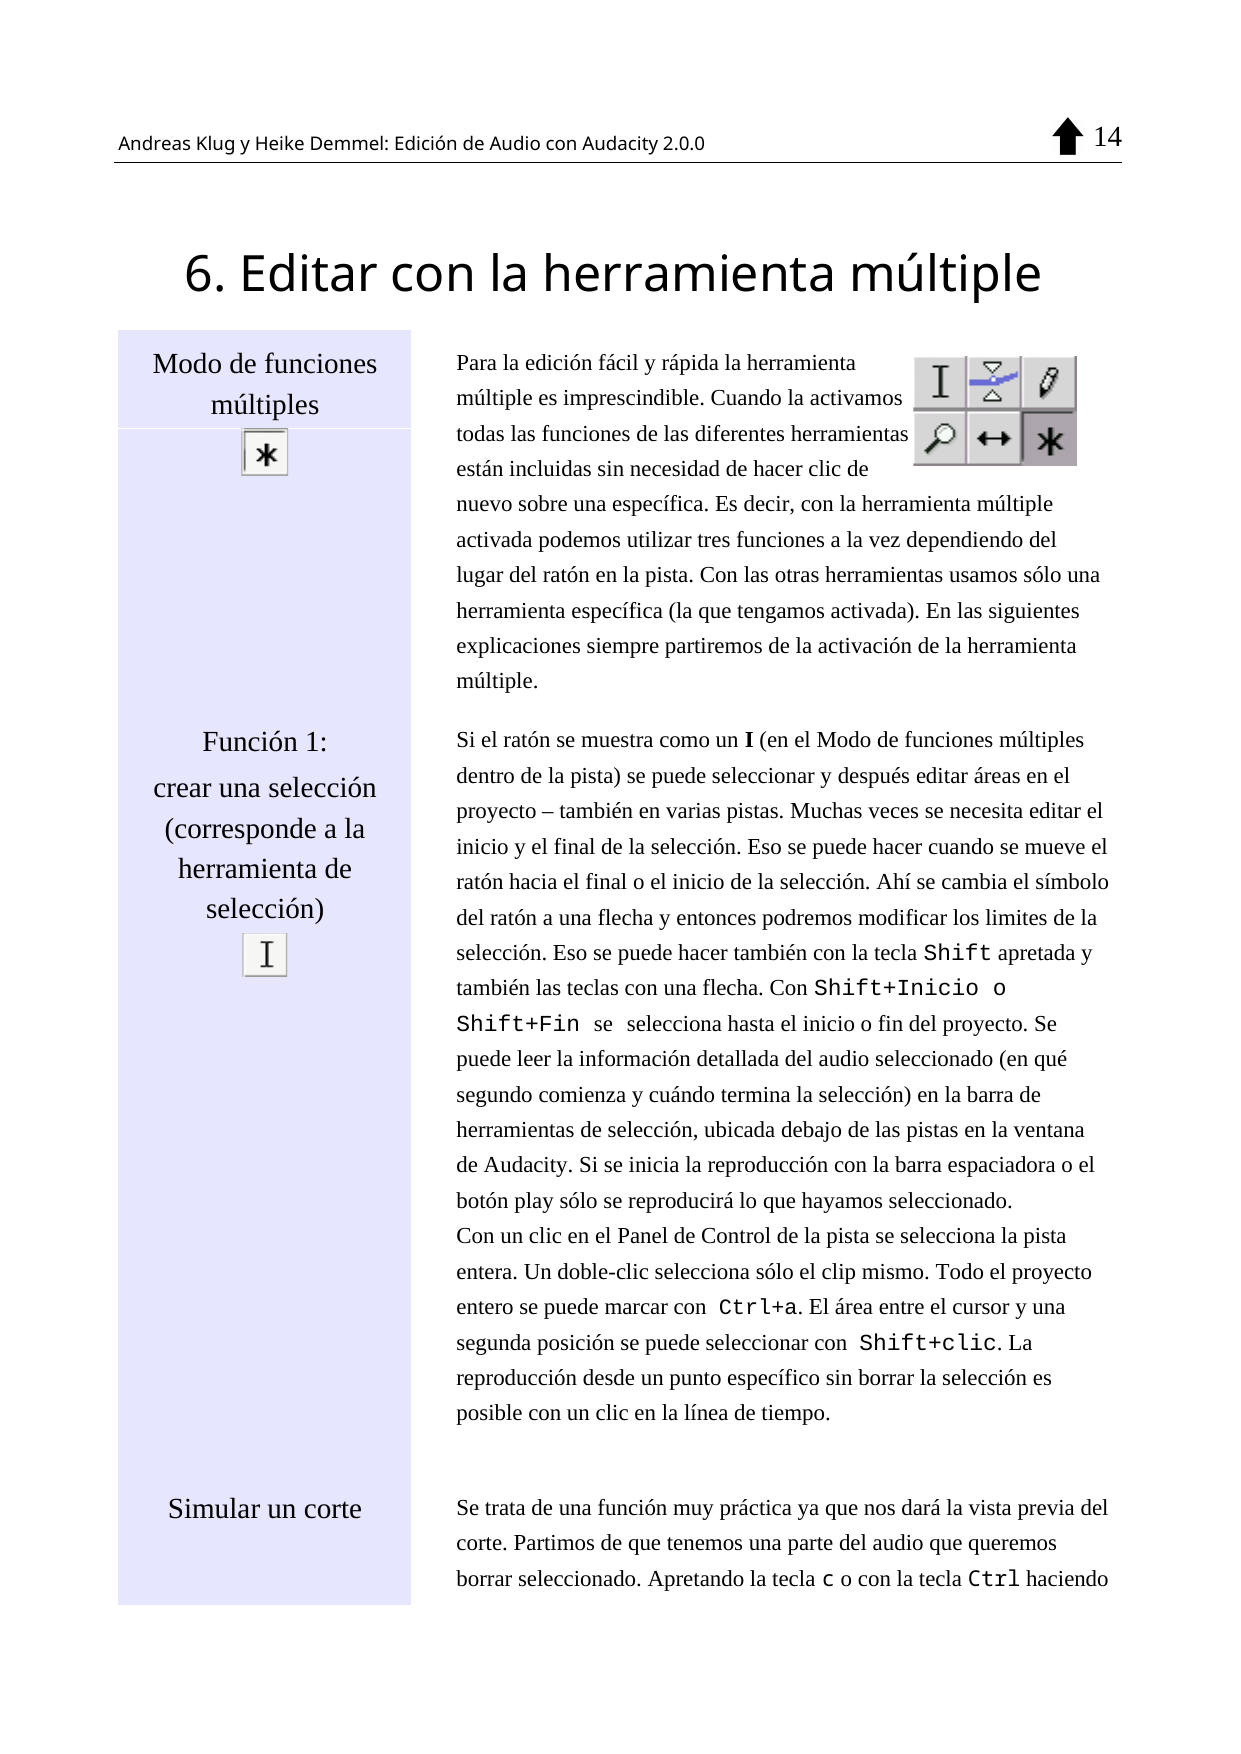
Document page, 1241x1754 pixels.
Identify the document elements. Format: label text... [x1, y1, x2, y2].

picture [913, 356, 1077, 466]
subtitle 6. Editar con la herramienta múltiple [118, 238, 1122, 306]
table_cell [411, 1475, 444, 1605]
picture [241, 428, 289, 476]
table_cell Función 1: crear una selección (corresponde a la herramienta de selección) [118, 708, 411, 1475]
table_cell Si el ratón se muestra como un I (en el Modo de funciones múltiples dentro de la pista) se puede seleccionar y después editar áreas en el proyecto – también en varias pistas. Muchas veces se necesita editar el inicio y el final de la selección. Eso se puede hacer cuando se mueve el ratón hacia el final o el inicio de la selección. Ahí se cambia el símbolo del ratón a una flecha y entonces podremos modificar los limites de la selección. Eso se puede hacer también con la tecla Shift apretada y también las teclas con una flecha. Con Shift+Inicio o Shift+Fin se selecciona hasta el inicio o fin del proyecto. Se puede leer la información detallada del audio seleccionado (en qué segundo comienza y cuándo termina la selección) en la barra de herramientas de selección, ubicada debajo de las pistas en la ventana de Audacity. Si se inicia la reproducción con la barra espaciadora o el botón play sólo se reproducirá lo que hayamos seleccionado. Con un clic en el Panel de Control de la pista se selecciona la pista entera. Un doble-clic selecciona sólo el clip mismo. Todo el proyecto entero se puede marcar con Ctrl+a. El área entre el cursor y una segunda posición se puede seleccionar con Shift+clic. La reproducción desde un punto específico sin borrar la selección es posible con un clic en la línea de tiempo. [445, 708, 1122, 1475]
table_cell Se trata de una función muy práctica ya que nos dará la vista previa del corte. Partimos de que tenemos una parte del audio que queremos borrar seleccionado. Apretando la tecla c o con la tecla Ctrl haciendo [445, 1475, 1122, 1605]
table_header Para la edición fácil y rápida la herramienta múltiple es imprescindible. Cuando la activamos todas las funciones de las diferentes herramientas están incluidas sin necesidad de hacer clic de nuevo sobre una específica. Es decir, con la herramienta múltiple activada podemos utilizar tres funciones a la vez dependiendo del lugar del ratón en la pista. Con las otras herramientas usamos sólo una herramienta específica (la que tengamos activada). En las siguientes explicaciones siempre partiremos de la activación de la herramienta múltiple. [445, 330, 1122, 708]
table_header [118, 429, 411, 708]
table_cell [411, 708, 444, 1475]
table_cell Simular un corte [118, 1475, 411, 1605]
table_header Modo de funciones múltiples [118, 330, 411, 428]
picture [1052, 117, 1084, 155]
table_header [411, 330, 444, 708]
picture [242, 933, 288, 977]
